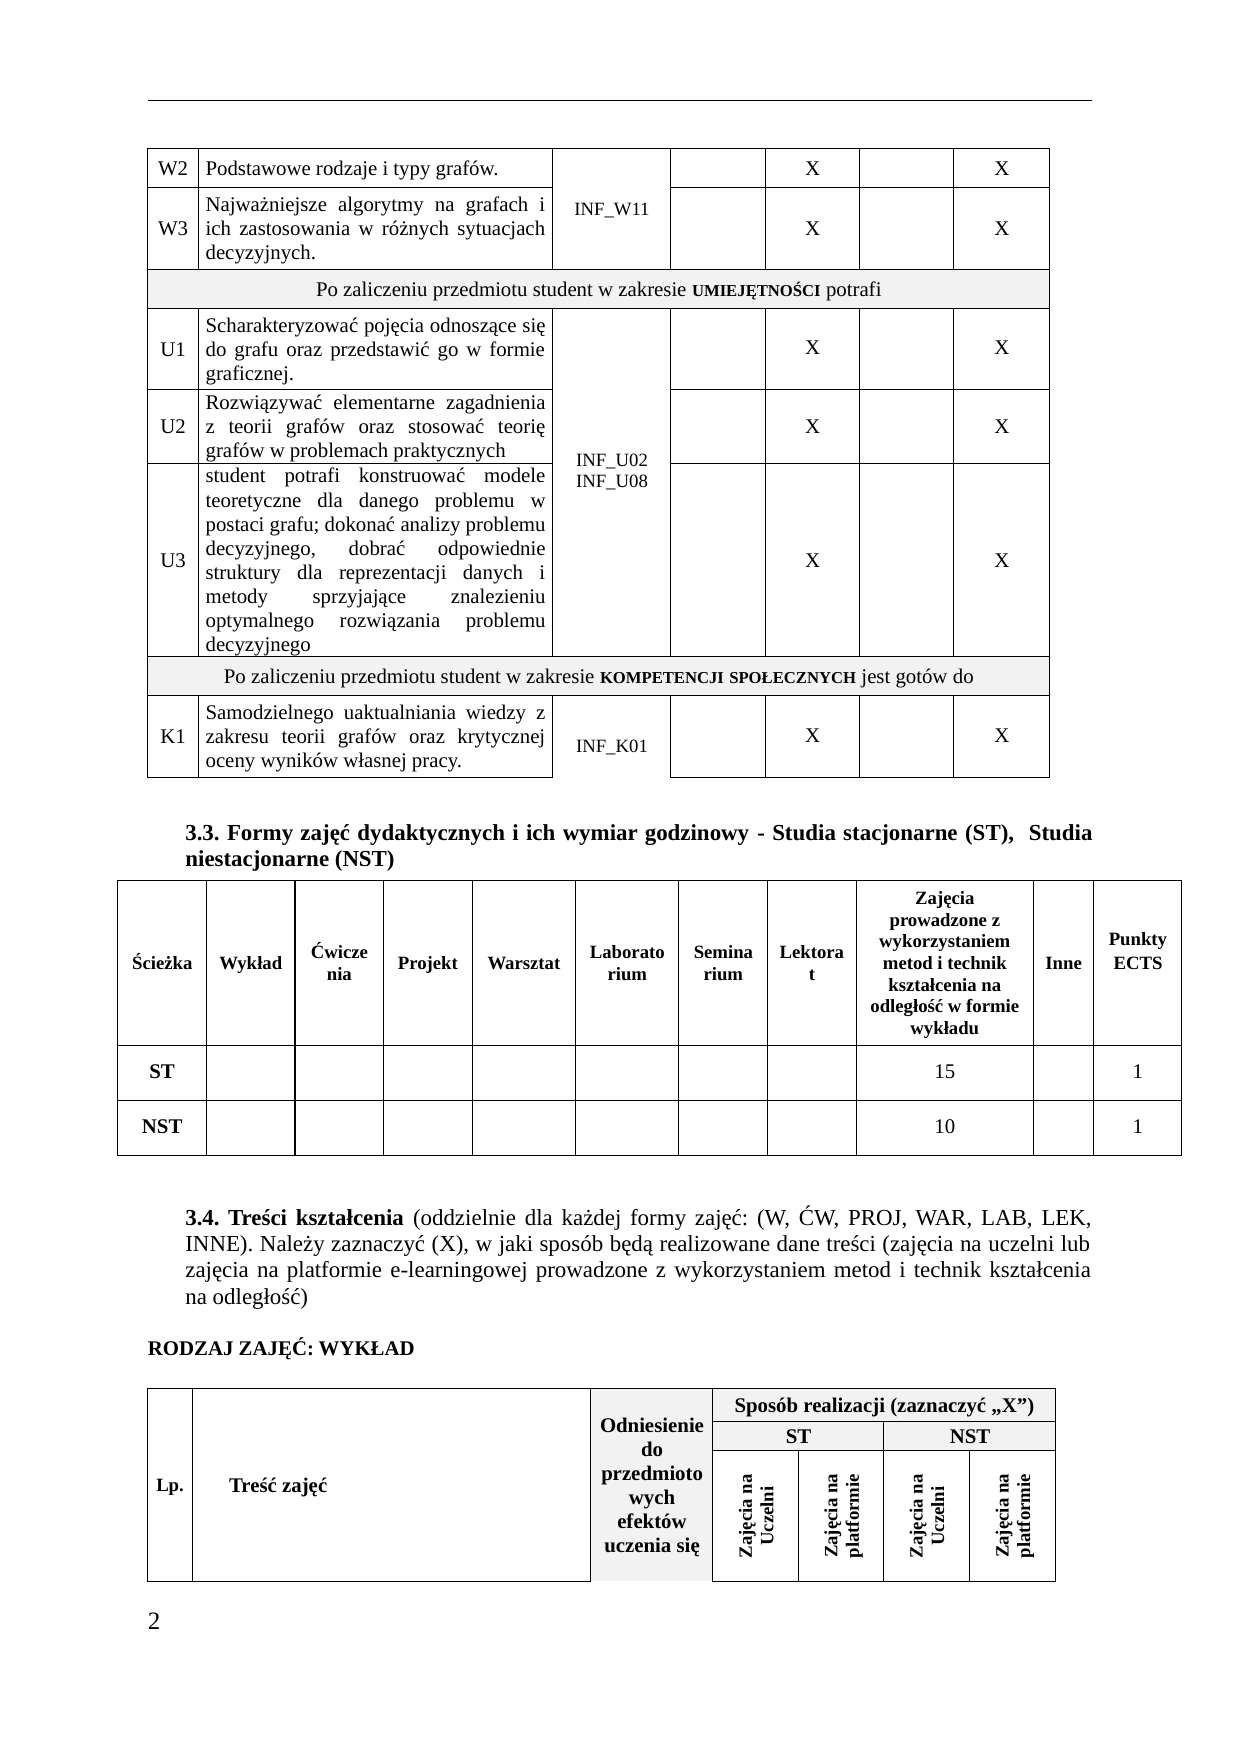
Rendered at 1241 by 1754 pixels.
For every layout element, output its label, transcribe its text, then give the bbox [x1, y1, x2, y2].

table_cell Najważniejsze algorytmy na grafach i ich zastosowania w różnych sytuacjach decyzyjnych. [199, 188, 552, 268]
table_header Punkty ECTS [1094, 881, 1181, 1044]
table_cell [384, 1101, 472, 1155]
table_cell [860, 696, 953, 777]
table_cell Rozwiązywać elementarne zagadnienia z teorii grafów oraz stosować teorię grafów w problemach praktycznych [199, 390, 552, 462]
table_cell U1 [148, 309, 198, 389]
table_cell [671, 309, 765, 389]
table_cell student potrafi konstruować modele teoretyczne dla danego problemu w postaci grafu; dokonać analizy problemu decyzyjnego, dobrać odpowiednie struktury dla reprezentacji danych i metody sprzyjające znalezieniu optymalnego rozwiązania problemu decyzyjnego [199, 464, 552, 656]
table_header Wykład [207, 881, 294, 1044]
table_header Ścieżka [118, 881, 206, 1044]
table_header Ćwiczenia [296, 881, 383, 1044]
table_cell [207, 1046, 294, 1099]
table_cell [860, 149, 953, 187]
table_cell Samodzielnego uaktualniania wiedzy z zakresu teorii grafów oraz krytycznej oceny wyników własnej pracy. [199, 696, 552, 777]
table_cell Zajęcia na platformie [970, 1451, 1055, 1581]
table_header Warsztat [473, 881, 575, 1044]
table_header Inne [1034, 881, 1093, 1044]
table_cell [1034, 1046, 1093, 1099]
table_cell W2 [148, 149, 198, 187]
table_cell INF_K01 [553, 696, 670, 777]
table_header Lektorat [768, 881, 856, 1044]
table_header Lp. [148, 1389, 192, 1581]
table_cell Po zaliczeniu przedmiotu student w zakresie kompetencji społecznych jest gotów do [148, 657, 1049, 695]
table_cell 1 [1094, 1046, 1181, 1099]
table_cell NST [118, 1101, 206, 1155]
table_cell INF_U02 INF_U08 [553, 309, 670, 656]
table_cell Po zaliczeniu przedmiotu student w zakresie umiejętności potrafi [148, 270, 1049, 308]
table_header Zajęcia prowadzone z wykorzystaniem metod i technik kształcenia na odległość w formie wykładu [857, 881, 1033, 1044]
table_cell X [766, 309, 859, 389]
table_cell [679, 1101, 767, 1155]
table_cell [768, 1101, 856, 1155]
table_cell [671, 149, 765, 187]
table_cell 10 [857, 1101, 1033, 1155]
table_cell [860, 188, 953, 268]
table_cell X [766, 149, 859, 187]
table_cell U2 [148, 390, 198, 462]
table_cell [473, 1046, 575, 1099]
table_cell Scharakteryzować pojęcia odnoszące się do grafu oraz przedstawić go w formie graficznej. [199, 309, 552, 389]
table_cell U3 [148, 464, 198, 656]
table_cell [671, 696, 765, 777]
table_header Laboratorium [576, 881, 678, 1044]
table_cell [1034, 1101, 1093, 1155]
table_cell X [766, 464, 859, 656]
table_cell INF_W11 [553, 149, 670, 268]
table_cell [671, 188, 765, 268]
table_cell Podstawowe rodzaje i typy grafów. [199, 149, 552, 187]
table_cell X [766, 390, 859, 462]
table_cell X [954, 390, 1049, 462]
table_cell [860, 464, 953, 656]
table_cell ST [118, 1046, 206, 1099]
table_cell X [954, 696, 1049, 777]
table_cell X [954, 149, 1049, 187]
table_cell [768, 1046, 856, 1099]
table_header Treść zajęć [193, 1389, 590, 1581]
text 3.4. Treści kształcenia (oddzielnie dla każdej formy zajęć: (W, ĆW, PROJ, WAR, LAB, LEK, INNE). Należy zaznaczyć (X), w jaki sposób będą realizowane dane treści (zajęcia na uczelni lub zajęcia na platformie e-learningowej prowadzone z wykorzystaniem metod i technik kształcenia na odległość) [185, 1204, 1092, 1309]
table_cell [671, 390, 765, 462]
table_cell X [954, 309, 1049, 389]
text 3.3. Formy zajęć dydaktycznych i ich wymiar godzinowy - Studia stacjonarne (ST), Studia niestacjonarne (NST) [185, 819, 1092, 872]
table_cell [296, 1046, 383, 1099]
table_cell [679, 1046, 767, 1099]
table_cell X [954, 464, 1049, 656]
table_header Odniesienie do przedmiotowych efektów uczenia się [591, 1389, 712, 1581]
table_cell [207, 1101, 294, 1155]
table_header Seminarium [679, 881, 767, 1044]
table_header Projekt [384, 881, 472, 1044]
table_cell [860, 309, 953, 389]
table_cell [576, 1101, 678, 1155]
table_cell Zajęcia na Uczelni [713, 1451, 798, 1581]
table_cell Zajęcia na Uczelni [884, 1451, 969, 1581]
table_cell X [954, 188, 1049, 268]
table_cell ST [713, 1422, 883, 1450]
table_cell 15 [857, 1046, 1033, 1099]
table_cell X [766, 696, 859, 777]
table_cell [576, 1046, 678, 1099]
table_cell [296, 1101, 383, 1155]
table_cell [671, 464, 765, 656]
table_cell W3 [148, 188, 198, 268]
table_cell NST [884, 1422, 1055, 1450]
table_cell [384, 1046, 472, 1099]
text RODZAJ ZAJĘĆ: WYKŁAD [148, 1336, 1092, 1360]
table_cell 1 [1094, 1101, 1181, 1155]
table_cell [860, 390, 953, 462]
table_cell [473, 1101, 575, 1155]
table_cell Zajęcia na platformie [799, 1451, 883, 1581]
table_header Sposób realizacji (zaznaczyć „X”) [713, 1389, 1055, 1421]
table_cell X [766, 188, 859, 268]
table_cell K1 [148, 696, 198, 777]
